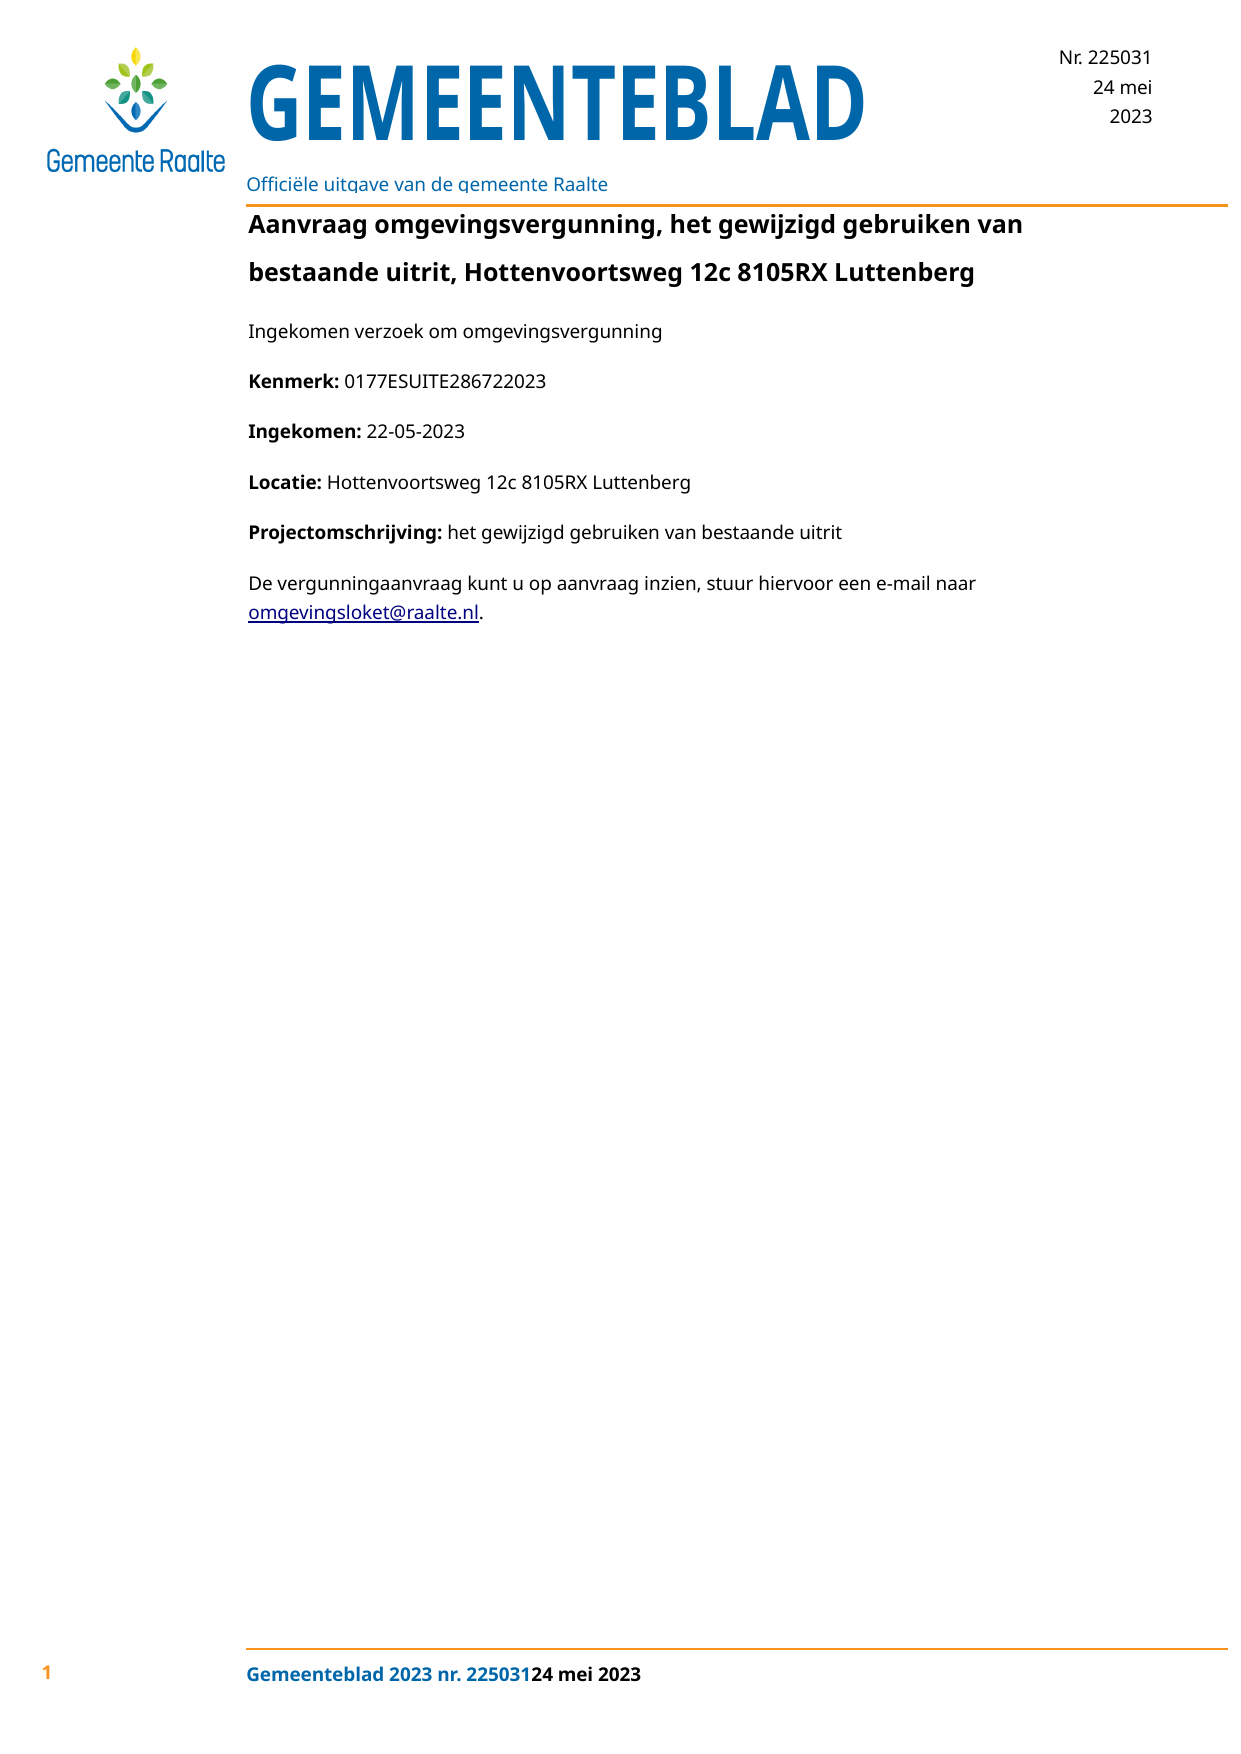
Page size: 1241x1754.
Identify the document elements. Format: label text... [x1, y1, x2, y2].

text Ingekomen: 22-05-2023 [248, 419, 1152, 444]
text Projectomschrijving: het gewijzigd gebruiken van bestaande uitrit [248, 519, 1152, 545]
text Kenmerk: 0177ESUITE286722023 [248, 368, 1152, 394]
text Ingekomen verzoek om omgevingsvergunning [248, 318, 1152, 344]
text Locatie: Hottenvoortsweg 12c 8105RX Luttenberg [248, 469, 1152, 495]
picture [41, 47, 231, 172]
text Aanvraag omgevingsvergunning, het gewijzigd gebruiken van bestaande uitrit, Hottenvoortsweg 12c 8105RX Luttenberg [248, 207, 1152, 288]
text De vergunningaanvraag kunt u op aanvraag inzien, stuur hiervoor een e-mail naar omgevingsloket@raalte.nl. [248, 570, 1152, 625]
